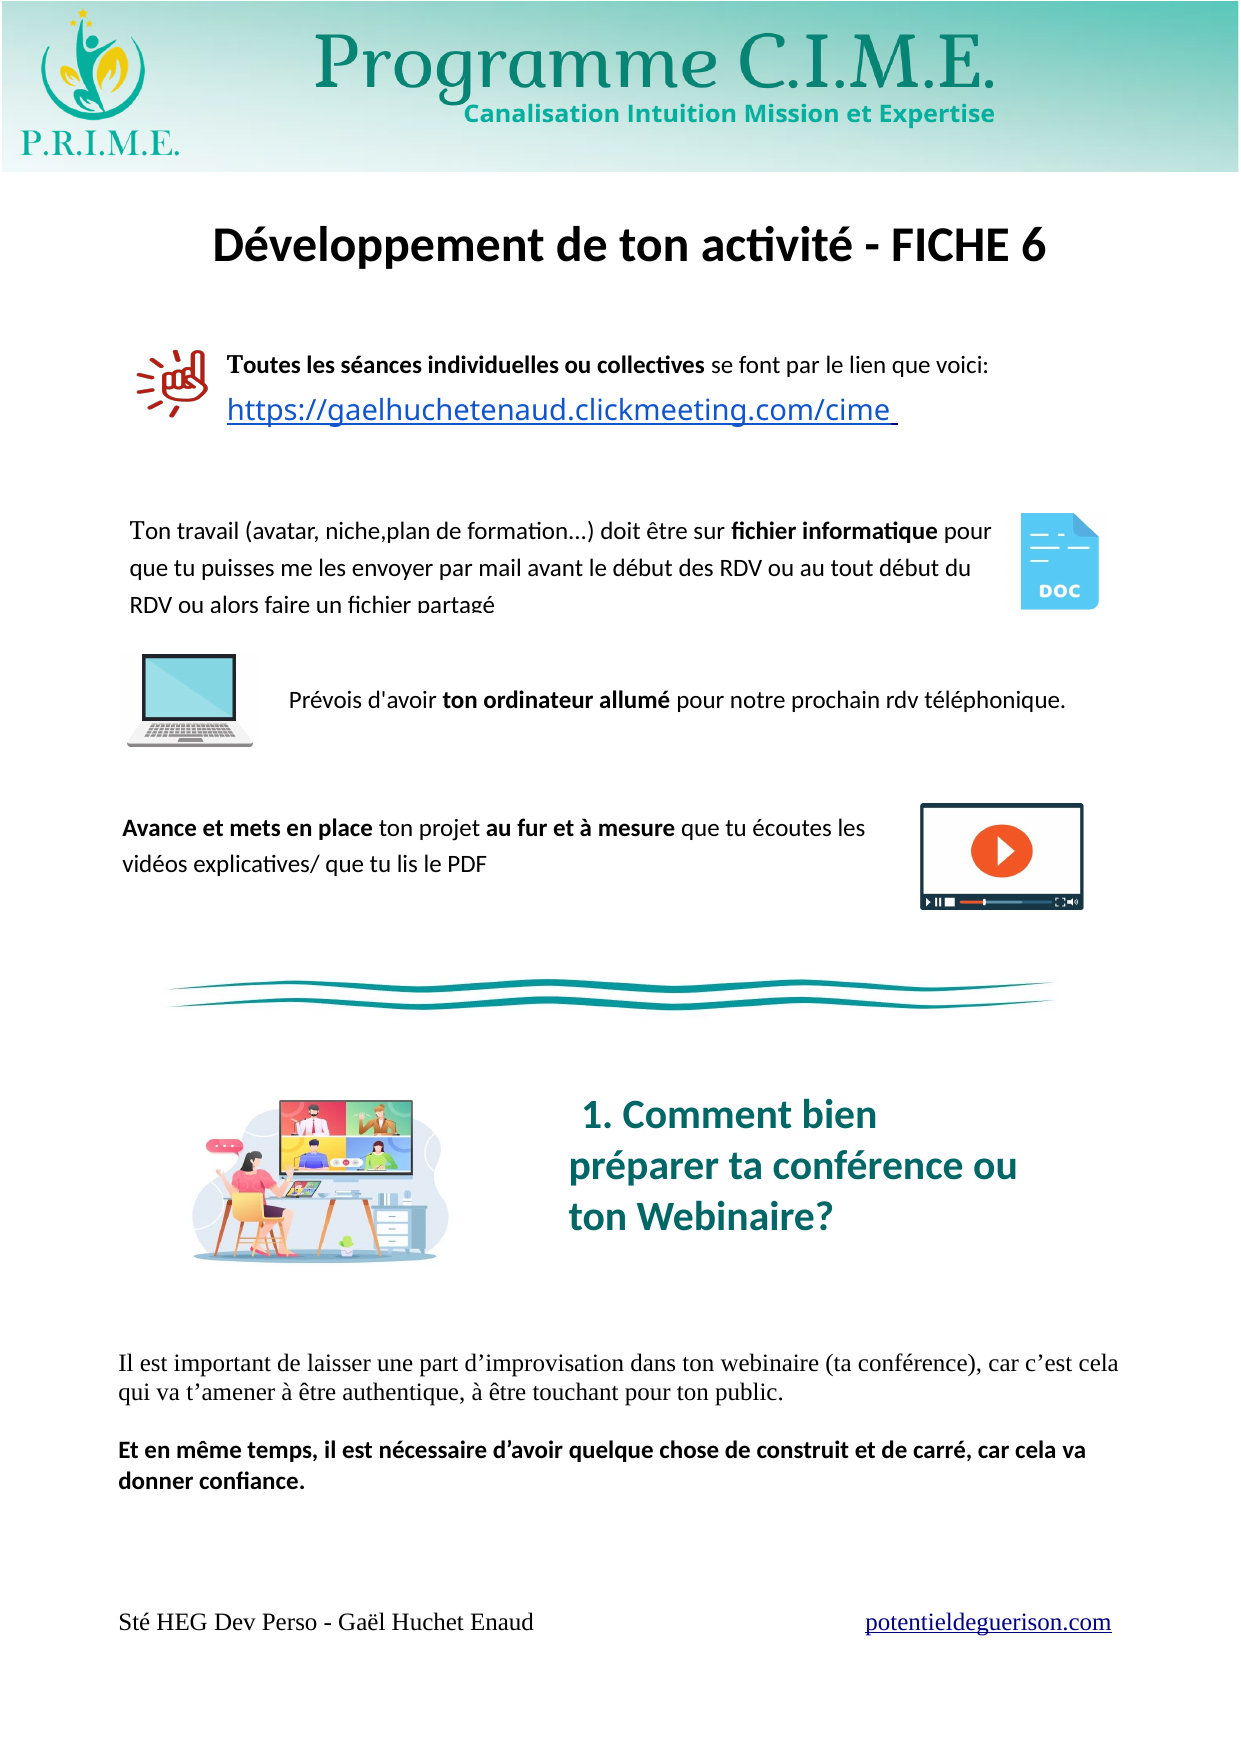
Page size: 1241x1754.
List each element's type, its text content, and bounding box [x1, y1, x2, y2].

text Et en même temps, il est nécessaire d’avoir quelque chose de construit et de carré, car cela va donner confiance. [118, 1434, 1122, 1496]
picture [122, 347, 222, 423]
text Ton travail (avatar, niche,plan de formation...) doit être sur fichier informatique pour que tu puisses me les envoyer par mail avant le début des RDV ou au tout début du RDV ou alors faire un fichier partagé [129, 512, 992, 613]
picture [2, 1, 1239, 172]
text Prévois d'avoir ton ordinateur allumé pour notre prochain rdv téléphonique. [289, 684, 1110, 714]
picture [1007, 513, 1108, 610]
picture [187, 1066, 457, 1297]
text Développement de ton activité - FICHE 6 [118, 213, 1122, 274]
text Toutes les séances individuelles ou collectives se font par le lien que voici: https://gaelhuchetenaud.clickmeeting.com/cime [227, 347, 1117, 429]
picture [919, 803, 1084, 910]
picture [163, 971, 1060, 1019]
picture [121, 654, 259, 747]
text Avance et mets en place ton projet au fur et à mesure que tu écoutes les vidéos explicatives/ que tu lis le PDF [122, 812, 901, 879]
text Il est important de laisser une part d’improvisation dans ton webinaire (ta conférence), car c’est cela qui va t’amener à être authentique, à être touchant pour ton public. [118, 1348, 1122, 1406]
text 1. Comment bien préparer ta conférence ou ton Webinaire? [568, 1088, 1029, 1241]
